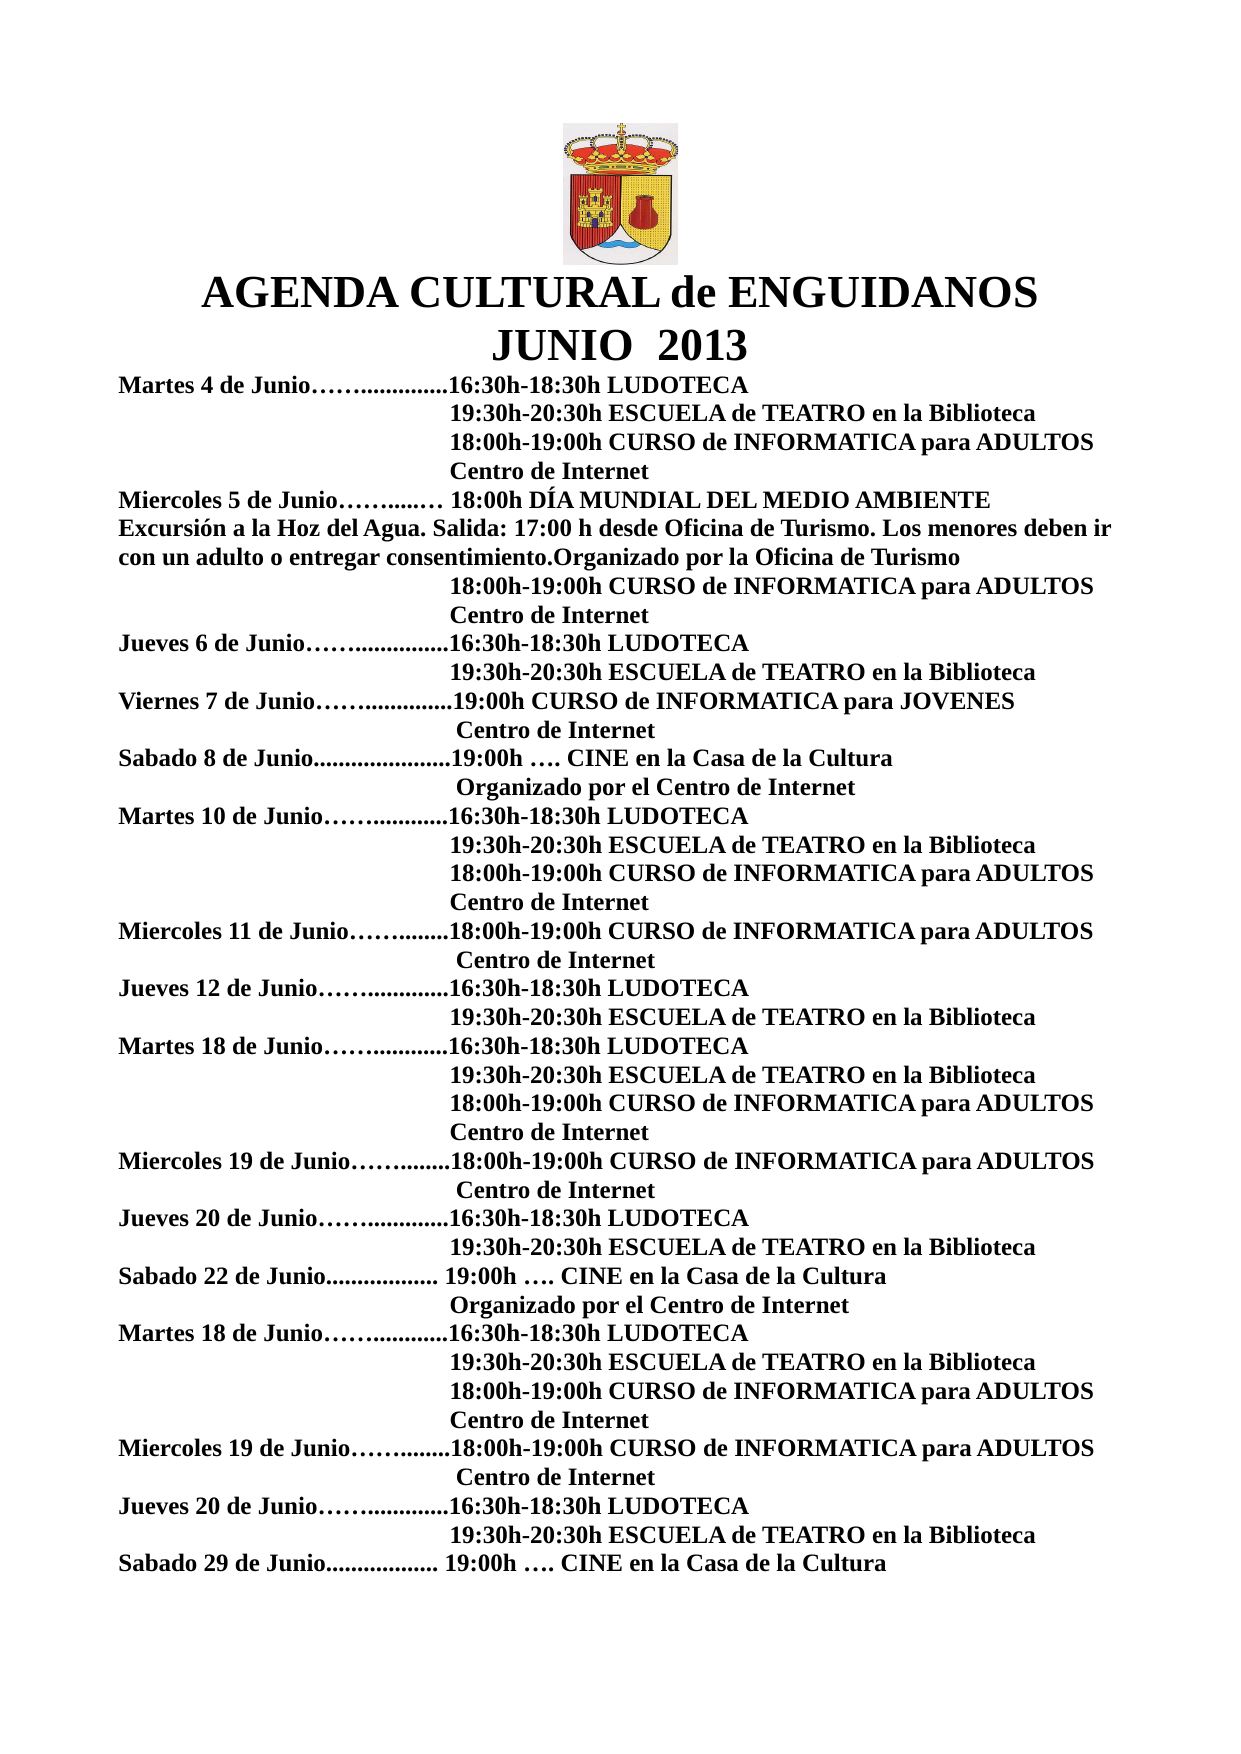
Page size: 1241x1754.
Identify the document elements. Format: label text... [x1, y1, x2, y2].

text Miercoles 19 de Junio……........18:00h-19:00h CURSO de INFORMATICA para ADULTOS [118, 1146, 1122, 1175]
text Centro de Internet [118, 456, 1122, 485]
text Organizado por el Centro de Internet [118, 1290, 1122, 1318]
text Centro de Internet [118, 1175, 1122, 1203]
text Viernes 7 de Junio……..............19:00h CURSO de INFORMATICA para JOVENES [118, 686, 1122, 715]
text 19:30h-20:30h ESCUELA de TEATRO en la Biblioteca [118, 657, 1122, 686]
text Sabado 29 de Junio.................. 19:00h …. CINE en la Casa de la Cultura [118, 1548, 1122, 1577]
text 19:30h-20:30h ESCUELA de TEATRO en la Biblioteca [118, 1232, 1122, 1261]
text 19:30h-20:30h ESCUELA de TEATRO en la Biblioteca [118, 1520, 1122, 1548]
text Centro de Internet [118, 887, 1122, 916]
text Miercoles 19 de Junio……........18:00h-19:00h CURSO de INFORMATICA para ADULTOS [118, 1433, 1122, 1462]
text Martes 4 de Junio……..............16:30h-18:30h LUDOTECA [118, 370, 1122, 398]
text Martes 18 de Junio……............16:30h-18:30h LUDOTECA [118, 1031, 1122, 1060]
text Centro de Internet [118, 1117, 1122, 1146]
text Sabado 8 de Junio......................19:00h …. CINE en la Casa de la Cultura [118, 743, 1122, 772]
picture [563, 123, 679, 265]
text Miercoles 5 de Junio…….....… 18:00h DÍA MUNDIAL DEL MEDIO AMBIENTE [118, 485, 1122, 513]
text AGENDA CULTURAL de ENGUIDANOS JUNIO 2013 [118, 118, 1122, 370]
text 19:30h-20:30h ESCUELA de TEATRO en la Biblioteca [118, 398, 1122, 427]
text 18:00h-19:00h CURSO de INFORMATICA para ADULTOS [118, 1088, 1122, 1117]
text Organizado por el Centro de Internet [118, 772, 1122, 801]
text 19:30h-20:30h ESCUELA de TEATRO en la Biblioteca [118, 1002, 1122, 1031]
text Jueves 6 de Junio……...............16:30h-18:30h LUDOTECA [118, 628, 1122, 657]
text Centro de Internet [118, 1405, 1122, 1433]
text Jueves 20 de Junio…….............16:30h-18:30h LUDOTECA [118, 1203, 1122, 1232]
text 18:00h-19:00h CURSO de INFORMATICA para ADULTOS [118, 1376, 1122, 1405]
text Martes 18 de Junio……............16:30h-18:30h LUDOTECA [118, 1318, 1122, 1347]
text Excursión a la Hoz del Agua. Salida: 17:00 h desde Oficina de Turismo. Los menores deben ir con un adulto o entregar consentimiento.Organizado por la Oficina de Turismo [118, 513, 1122, 571]
text Centro de Internet [118, 1462, 1122, 1491]
text Centro de Internet [118, 715, 1122, 743]
text 18:00h-19:00h CURSO de INFORMATICA para ADULTOS [118, 858, 1122, 887]
text Sabado 22 de Junio.................. 19:00h …. CINE en la Casa de la Cultura [118, 1261, 1122, 1290]
text 18:00h-19:00h CURSO de INFORMATICA para ADULTOS [118, 427, 1122, 456]
text Centro de Internet [118, 945, 1122, 973]
text Centro de Internet [118, 600, 1122, 628]
text 19:30h-20:30h ESCUELA de TEATRO en la Biblioteca [118, 1060, 1122, 1088]
text Jueves 20 de Junio…….............16:30h-18:30h LUDOTECA [118, 1491, 1122, 1520]
text 19:30h-20:30h ESCUELA de TEATRO en la Biblioteca [118, 830, 1122, 858]
text Martes 10 de Junio……............16:30h-18:30h LUDOTECA [118, 801, 1122, 830]
text Jueves 12 de Junio…….............16:30h-18:30h LUDOTECA [118, 973, 1122, 1002]
text 19:30h-20:30h ESCUELA de TEATRO en la Biblioteca [118, 1347, 1122, 1376]
text 18:00h-19:00h CURSO de INFORMATICA para ADULTOS [118, 571, 1122, 600]
text Miercoles 11 de Junio……........18:00h-19:00h CURSO de INFORMATICA para ADULTOS [118, 916, 1122, 945]
